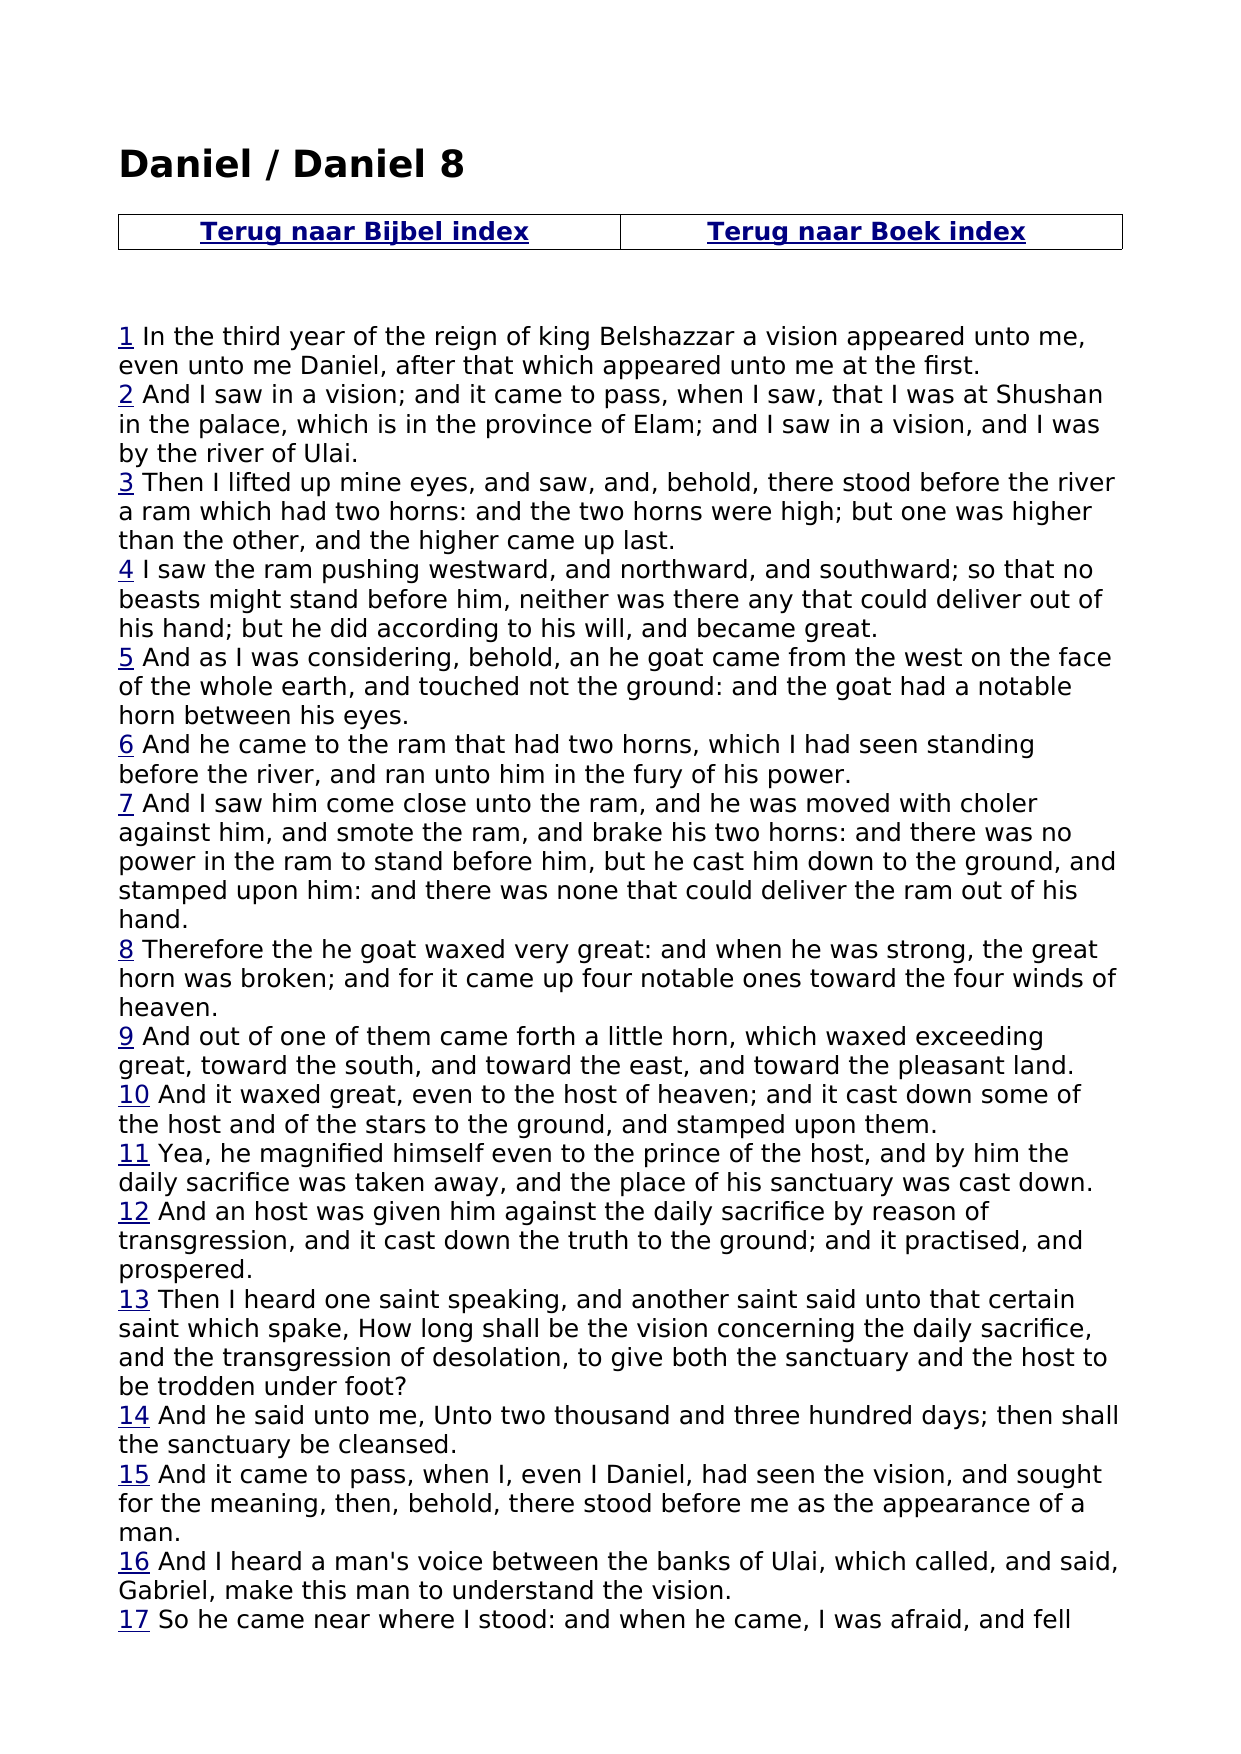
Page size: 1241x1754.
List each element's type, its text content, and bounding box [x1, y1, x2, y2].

table_header Terug naar Bijbel index [119, 215, 620, 249]
table_header Terug naar Boek index [621, 215, 1122, 249]
text 1 In the third year of the reign of king Belshazzar a vision appeared unto me, even unto me Daniel, after that which appeared unto me at the first. 2 And I saw in a vision; and it came to pass, when I saw, that I was at Shushan in the palace, which is in the province of Elam; and I saw in a vision, and I was by the river of Ulai. 3 Then I lifted up mine eyes, and saw, and, behold, there stood before the river a ram which had two horns: and the two horns were high; but one was higher than the other, and the higher came up last. 4 I saw the ram pushing westward, and northward, and southward; so that no beasts might stand before him, neither was there any that could deliver out of his hand; but he did according to his will, and became great. 5 And as I was considering, behold, an he goat came from the west on the face of the whole earth, and touched not the ground: and the goat had a notable horn between his eyes. 6 And he came to the ram that had two horns, which I had seen standing before the river, and ran unto him in the fury of his power. 7 And I saw him come close unto the ram, and he was moved with choler against him, and smote the ram, and brake his two horns: and there was no power in the ram to stand before him, but he cast him down to the ground, and stamped upon him: and there was none that could deliver the ram out of his hand. 8 Therefore the he goat waxed very great: and when he was strong, the great horn was broken; and for it came up four notable ones toward the four winds of heaven. 9 And out of one of them came forth a little horn, which waxed exceeding great, toward the south, and toward the east, and toward the pleasant land. 10 And it waxed great, even to the host of heaven; and it cast down some of the host and of the stars to the ground, and stamped upon them. 11 Yea, he magnified himself even to the prince of the host, and by him the daily sacrifice was taken away, and the place of his sanctuary was cast down. 12 And an host was given him against the daily sacrifice by reason of transgression, and it cast down the truth to the ground; and it practised, and prospered. 13 Then I heard one saint speaking, and another saint said unto that certain saint which spake, How long shall be the vision concerning the daily sacrifice, and the transgression of desolation, to give both the sanctuary and the host to be trodden under foot? 14 And he said unto me, Unto two thousand and three hundred days; then shall the sanctuary be cleansed. 15 And it came to pass, when I, even I Daniel, had seen the vision, and sought for the meaning, then, behold, there stood before me as the appearance of a man. 16 And I heard a man's voice between the banks of Ulai, which called, and said, Gabriel, make this man to understand the vision. 17 So he came near where I stood: and when he came, I was afraid, and fell [118, 264, 1122, 1635]
subtitle Daniel / Daniel 8 [118, 143, 1122, 187]
